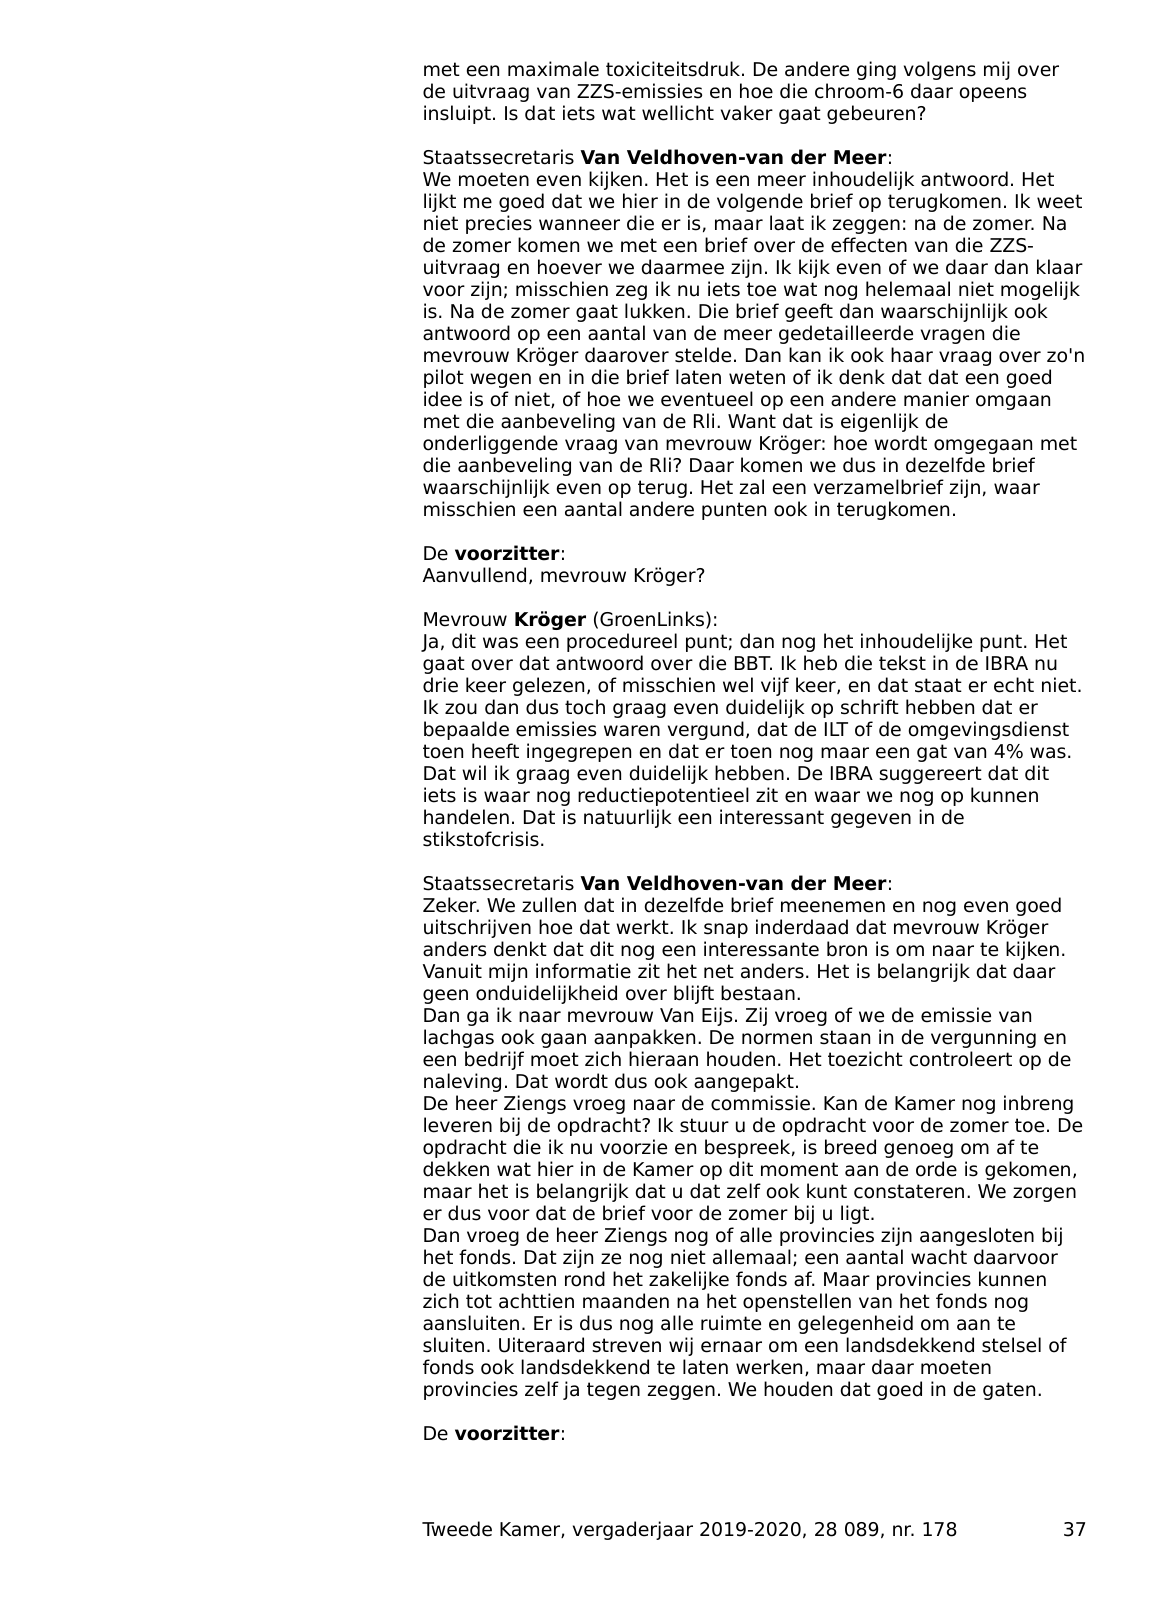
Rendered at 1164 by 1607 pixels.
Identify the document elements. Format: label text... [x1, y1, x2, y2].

text Dan vroeg de heer Ziengs nog of alle provincies zijn aangesloten bij het fonds. Dat zijn ze nog niet allemaal; een aantal wacht daarvoor de uitkomsten rond het zakelijke fonds af. Maar provincies kunnen zich tot achttien maanden na het openstellen van het fonds nog aansluiten. Er is dus nog alle ruimte en gelegenheid om aan te sluiten. Uiteraard streven wij ernaar om een landsdekkend stelsel of fonds ook landsdekkend te laten werken, maar daar moeten provincies zelf ja tegen zeggen. We houden dat goed in de gaten. [422, 1225, 1087, 1401]
text De voorzitter: [422, 1423, 1087, 1445]
text We moeten even kijken. Het is een meer inhoudelijk antwoord. Het lijkt me goed dat we hier in de volgende brief op terugkomen. Ik weet niet precies wanneer die er is, maar laat ik zeggen: na de zomer. Na de zomer komen we met een brief over de effecten van die ZZS-uitvraag en hoever we daarmee zijn. Ik kijk even of we daar dan klaar voor zijn; misschien zeg ik nu iets toe wat nog helemaal niet mogelijk is. Na de zomer gaat lukken. Die brief geeft dan waarschijnlijk ook antwoord op een aantal van de meer gedetailleerde vragen die mevrouw Kröger daarover stelde. Dan kan ik ook haar vraag over zo'n pilot wegen en in die brief laten weten of ik denk dat dat een goed idee is of niet, of hoe we eventueel op een andere manier omgaan met die aanbeveling van de Rli. Want dat is eigenlijk de onderliggende vraag van mevrouw Kröger: hoe wordt omgegaan met die aanbeveling van de Rli? Daar komen we dus in dezelfde brief waarschijnlijk even op terug. Het zal een verzamelbrief zijn, waar misschien een aantal andere punten ook in terugkomen. [422, 169, 1087, 521]
text De voorzitter: [422, 543, 1087, 565]
text Dan ga ik naar mevrouw Van Eijs. Zij vroeg of we de emissie van lachgas ook gaan aanpakken. De normen staan in de vergunning en een bedrijf moet zich hieraan houden. Het toezicht controleert op de naleving. Dat wordt dus ook aangepakt. [422, 1005, 1087, 1093]
text Zeker. We zullen dat in dezelfde brief meenemen en nog even goed uitschrijven hoe dat werkt. Ik snap inderdaad dat mevrouw Kröger anders denkt dat dit nog een interessante bron is om naar te kijken. Vanuit mijn informatie zit het net anders. Het is belangrijk dat daar geen onduidelijkheid over blijft bestaan. [422, 895, 1087, 1005]
text Aanvullend, mevrouw Kröger? [422, 565, 1087, 587]
text Ja, dit was een procedureel punt; dan nog het inhoudelijke punt. Het gaat over dat antwoord over die BBT. Ik heb die tekst in de IBRA nu drie keer gelezen, of misschien wel vijf keer, en dat staat er echt niet. Ik zou dan dus toch graag even duidelijk op schrift hebben dat er bepaalde emissies waren vergund, dat de ILT of de omgevingsdienst toen heeft ingegrepen en dat er toen nog maar een gat van 4% was. Dat wil ik graag even duidelijk hebben. De IBRA suggereert dat dit iets is waar nog reductiepotentieel zit en waar we nog op kunnen handelen. Dat is natuurlijk een interessant gegeven in de stikstofcrisis. [422, 631, 1087, 851]
text Mevrouw Kröger (GroenLinks): [422, 609, 1087, 631]
text Staatssecretaris Van Veldhoven-van der Meer: [422, 873, 1087, 895]
text De heer Ziengs vroeg naar de commissie. Kan de Kamer nog inbreng leveren bij de opdracht? Ik stuur u de opdracht voor de zomer toe. De opdracht die ik nu voorzie en bespreek, is breed genoeg om af te dekken wat hier in de Kamer op dit moment aan de orde is gekomen, maar het is belangrijk dat u dat zelf ook kunt constateren. We zorgen er dus voor dat de brief voor de zomer bij u ligt. [422, 1093, 1087, 1225]
text Staatssecretaris Van Veldhoven-van der Meer: [422, 147, 1087, 169]
text met een maximale toxiciteitsdruk. De andere ging volgens mij over de uitvraag van ZZS-emissies en hoe die chroom-6 daar opeens insluipt. Is dat iets wat wellicht vaker gaat gebeuren? [422, 59, 1087, 125]
